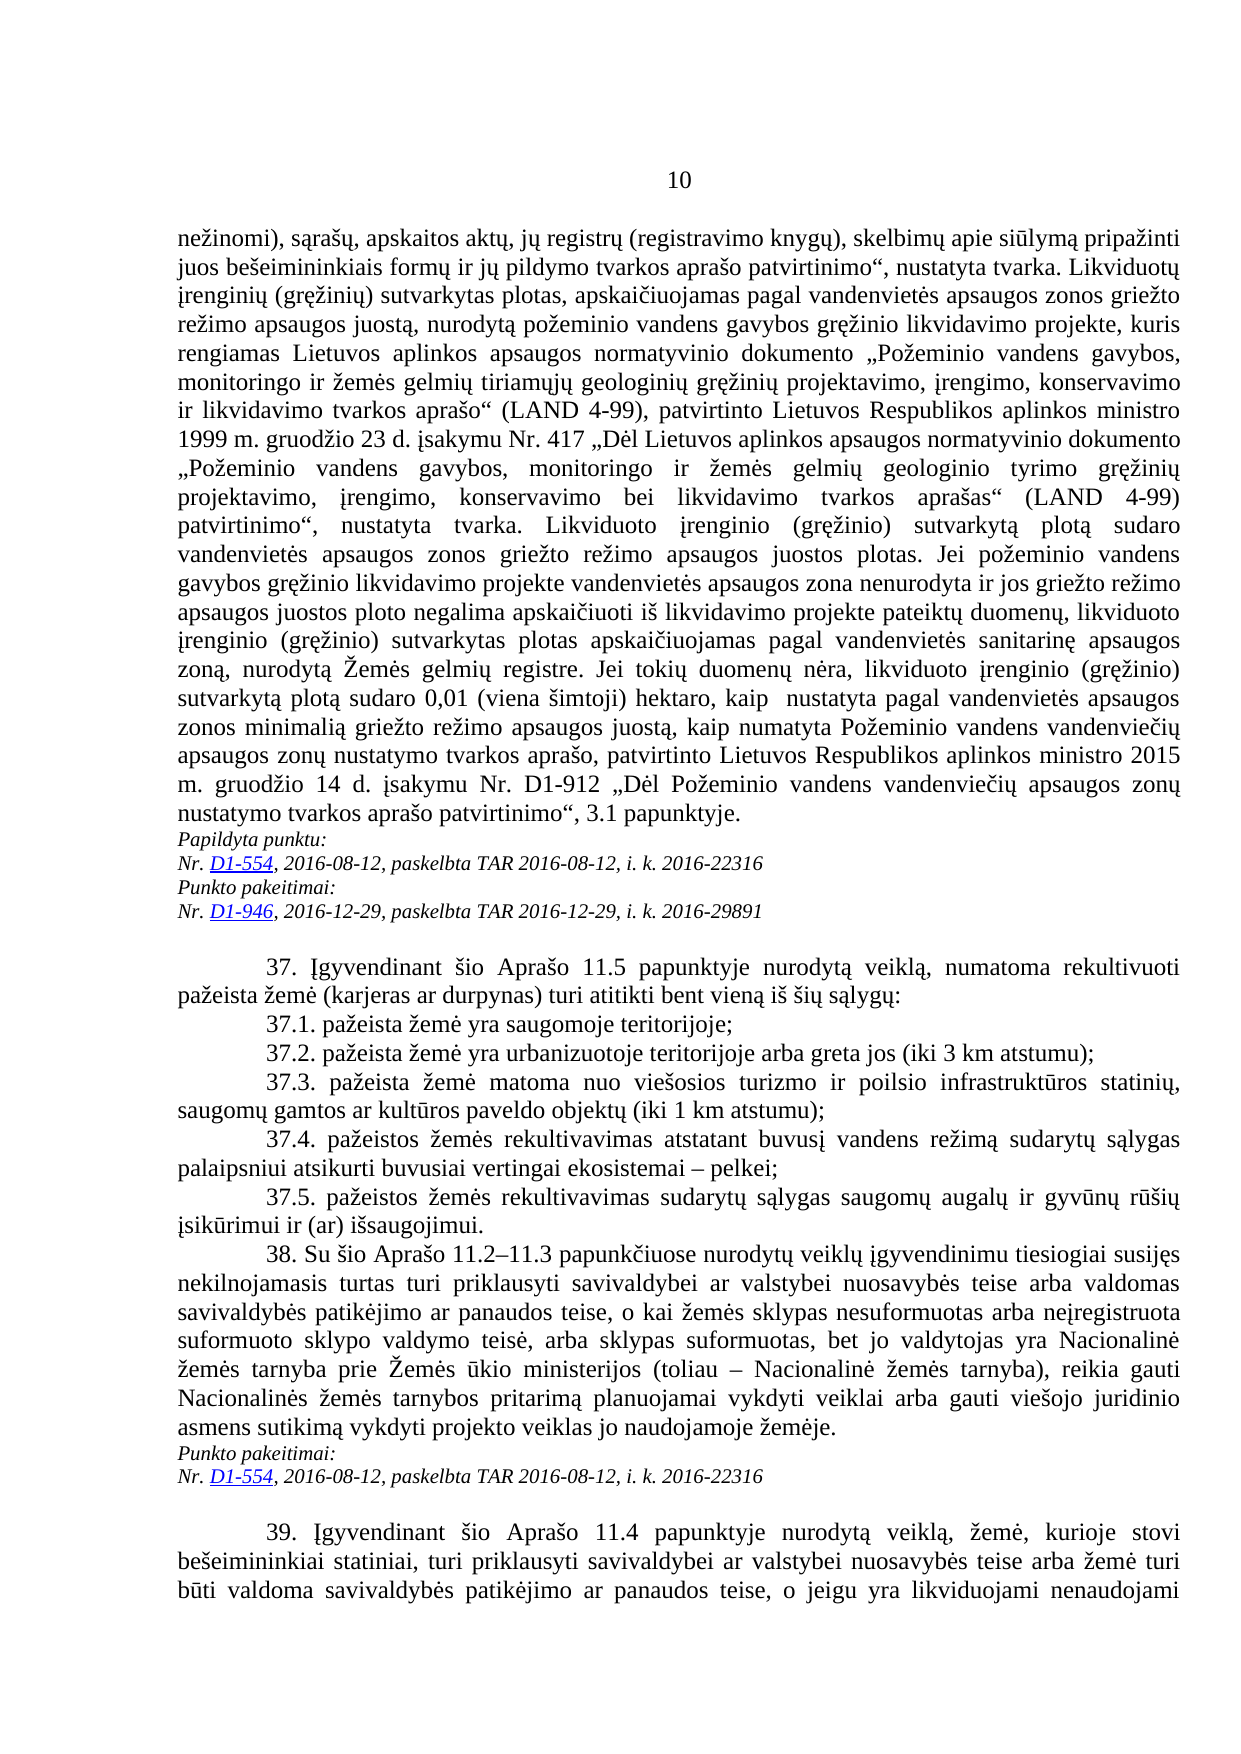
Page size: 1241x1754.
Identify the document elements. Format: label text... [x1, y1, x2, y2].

text 37. Įgyvendinant šio Aprašo 11.5 papunktyje nurodytą veiklą, numatoma rekultivuoti pažeista žemė (karjeras ar durpynas) turi atitikti bent vieną iš šių sąlygų: [177, 952, 1181, 1009]
text Punkto pakeitimai: [177, 875, 1181, 899]
text Nr. D1-946, 2016-12-29, paskelbta TAR 2016-12-29, i. k. 2016-29891 [177, 899, 1181, 923]
text 39. Įgyvendinant šio Aprašo 11.4 papunktyje nurodytą veiklą, žemė, kurioje stovi bešeimininkiai statiniai, turi priklausyti savivaldybei ar valstybei nuosavybės teise arba žemė turi būti valdoma savivaldybės patikėjimo ar panaudos teise, o jeigu yra likviduojami nenaudojami [177, 1517, 1181, 1603]
text 38. Su šio Aprašo 11.2–11.3 papunkčiuose nurodytų veiklų įgyvendinimu tiesiogiai susijęs nekilnojamasis turtas turi priklausyti savivaldybei ar valstybei nuosavybės teise arba valdomas savivaldybės patikėjimo ar panaudos teise, o kai žemės sklypas nesuformuotas arba neįregistruota suformuoto sklypo valdymo teisė, arba sklypas suformuotas, bet jo valdytojas yra Nacionalinė žemės tarnyba prie Žemės ūkio ministerijos (toliau – Nacionalinė žemės tarnyba), reikia gauti Nacionalinės žemės tarnybos pritarimą planuojamai vykdyti veiklai arba gauti viešojo juridinio asmens sutikimą vykdyti projekto veiklas jo naudojamoje žemėje. [177, 1239, 1181, 1440]
text Papildyta punktu: [177, 827, 1181, 851]
text Punkto pakeitimai: [177, 1440, 1181, 1464]
text 37.3. pažeista žemė matoma nuo viešosios turizmo ir poilsio infrastruktūros statinių, saugomų gamtos ar kultūros paveldo objektų (iki 1 km atstumu); [177, 1067, 1181, 1124]
text Nr. D1-554, 2016-08-12, paskelbta TAR 2016-08-12, i. k. 2016-22316 [177, 851, 1181, 875]
text nežinomi), sąrašų, apskaitos aktų, jų registrų (registravimo knygų), skelbimų apie siūlymą pripažinti juos bešeimininkiais formų ir jų pildymo tvarkos aprašo patvirtinimo“, nustatyta tvarka. Likviduotų įrenginių (gręžinių) sutvarkytas plotas, apskaičiuojamas pagal vandenvietės apsaugos zonos griežto režimo apsaugos juostą, nurodytą požeminio vandens gavybos gręžinio likvidavimo projekte, kuris rengiamas Lietuvos aplinkos apsaugos normatyvinio dokumento „Požeminio vandens gavybos, monitoringo ir žemės gelmių tiriamųjų geologinių gręžinių projektavimo, įrengimo, konservavimo ir likvidavimo tvarkos aprašo“ (LAND 4-99), patvirtinto Lietuvos Respublikos aplinkos ministro 1999 m. gruodžio 23 d. įsakymu Nr. 417 „Dėl Lietuvos aplinkos apsaugos normatyvinio dokumento „Požeminio vandens gavybos, monitoringo ir žemės gelmių geologinio tyrimo gręžinių projektavimo, įrengimo, konservavimo bei likvidavimo tvarkos aprašas“ (LAND 4-99) patvirtinimo“, nustatyta tvarka. Likviduoto įrenginio (gręžinio) sutvarkytą plotą sudaro vandenvietės apsaugos zonos griežto režimo apsaugos juostos plotas. Jei požeminio vandens gavybos gręžinio likvidavimo projekte vandenvietės apsaugos zona nenurodyta ir jos griežto režimo apsaugos juostos ploto negalima apskaičiuoti iš likvidavimo projekte pateiktų duomenų, likviduoto įrenginio (gręžinio) sutvarkytas plotas apskaičiuojamas pagal vandenvietės sanitarinę apsaugos zoną, nurodytą Žemės gelmių registre. Jei tokių duomenų nėra, likviduoto įrenginio (gręžinio) sutvarkytą plotą sudaro 0,01 (viena šimtoji) hektaro, kaip nustatyta pagal vandenvietės apsaugos zonos minimalią griežto režimo apsaugos juostą, kaip numatyta Požeminio vandens vandenviečių apsaugos zonų nustatymo tvarkos aprašo, patvirtinto Lietuvos Respublikos aplinkos ministro 2015 m. gruodžio 14 d. įsakymu Nr. D1-912 „Dėl Požeminio vandens vandenviečių apsaugos zonų nustatymo tvarkos aprašo patvirtinimo“, 3.1 papunktyje. [177, 223, 1181, 827]
text Nr. D1-554, 2016-08-12, paskelbta TAR 2016-08-12, i. k. 2016-22316 [177, 1464, 1181, 1488]
text 37.4. pažeistos žemės rekultivavimas atstatant buvusį vandens režimą sudarytų sąlygas palaipsniui atsikurti buvusiai vertingai ekosistemai – pelkei; [177, 1124, 1181, 1182]
text 37.1. pažeista žemė yra saugomoje teritorijoje; [177, 1009, 1181, 1038]
text 37.2. pažeista žemė yra urbanizuotoje teritorijoje arba greta jos (iki 3 km atstumu); [177, 1038, 1181, 1067]
text 37.5. pažeistos žemės rekultivavimas sudarytų sąlygas saugomų augalų ir gyvūnų rūšių įsikūrimui ir (ar) išsaugojimui. [177, 1182, 1181, 1239]
